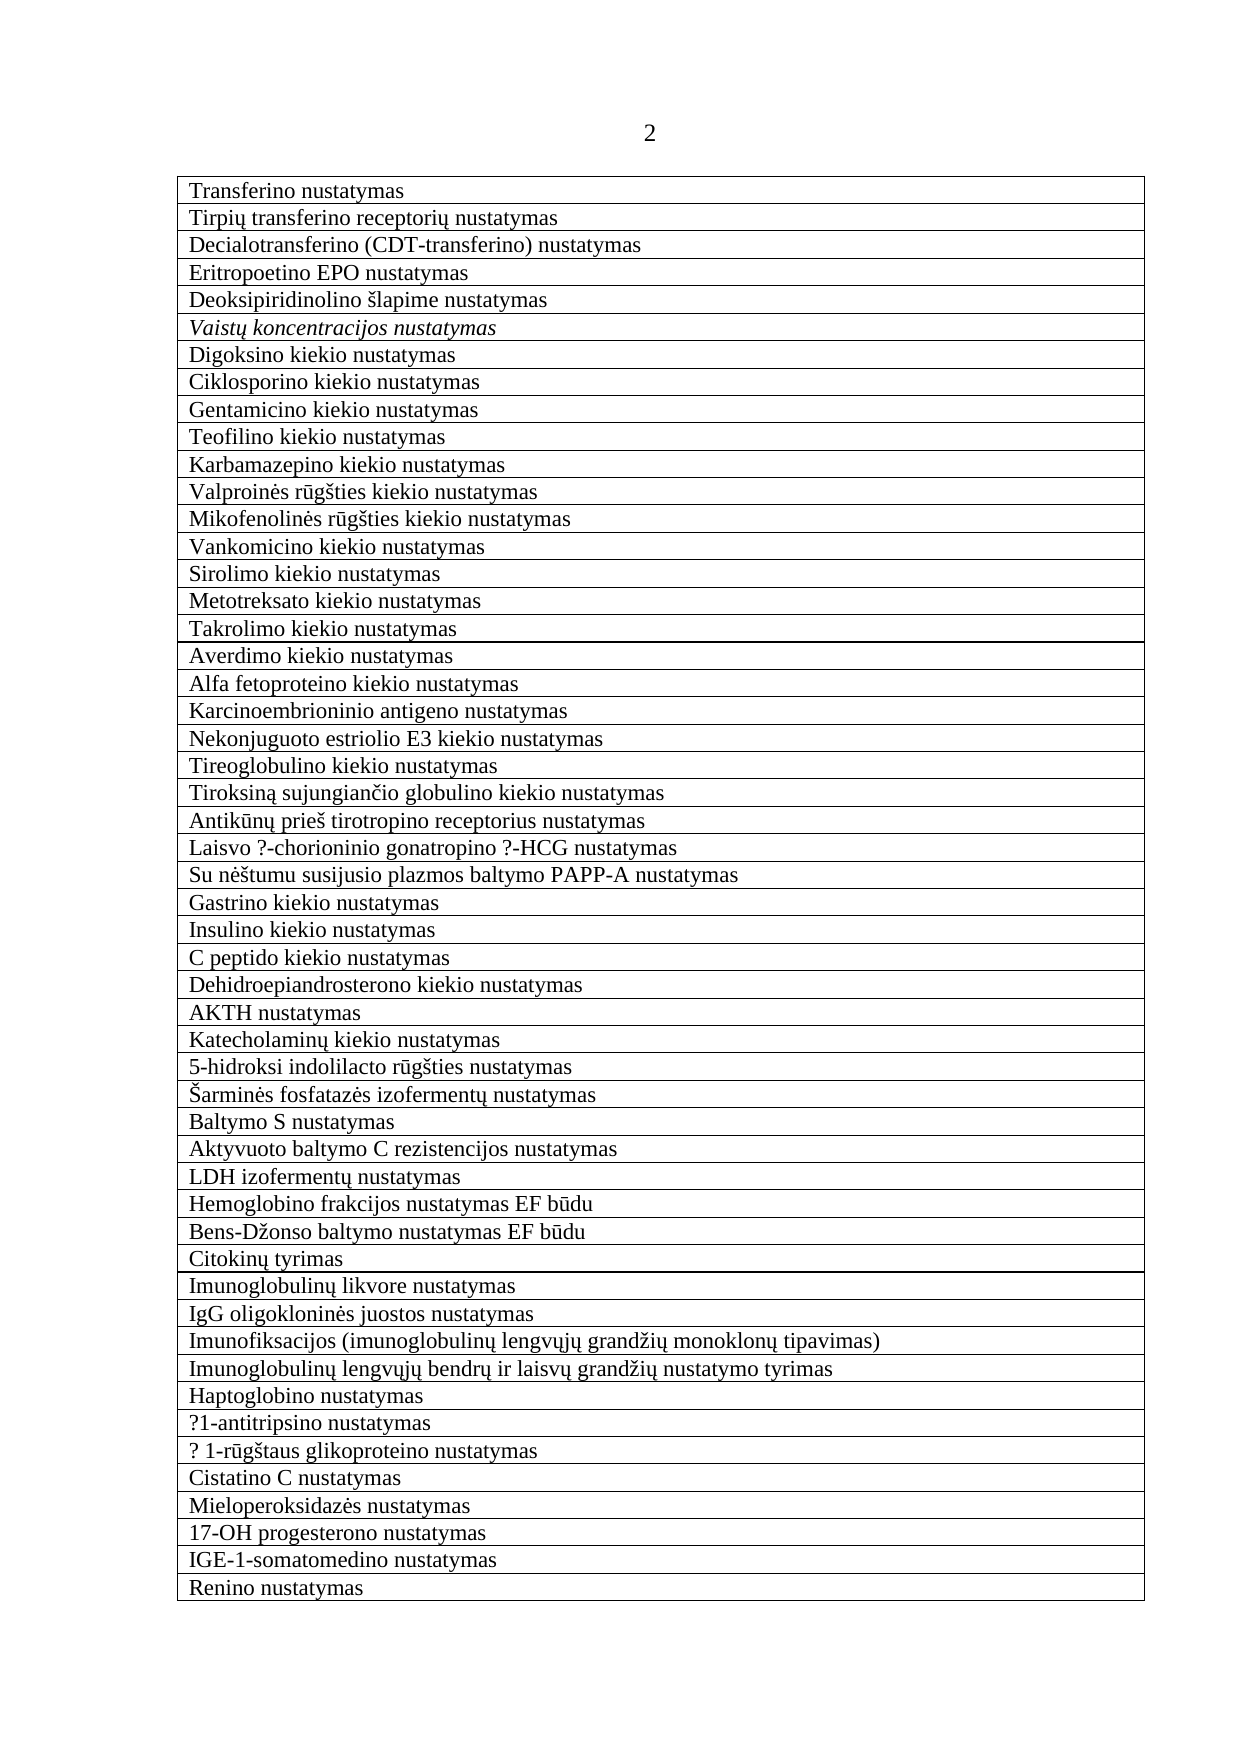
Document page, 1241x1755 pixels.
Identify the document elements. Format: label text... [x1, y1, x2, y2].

table_cell ? 1-rūgštaus glikoproteino nustatymas [178, 1437, 1144, 1463]
table_cell Gentamicino kiekio nustatymas [178, 396, 1144, 422]
table_cell Hemoglobino frakcijos nustatymas EF būdu [178, 1190, 1144, 1217]
table_cell Vaistų koncentracijos nustatymas [178, 314, 1144, 340]
table_cell Aktyvuoto baltymo C rezistencijos nustatymas [178, 1136, 1144, 1162]
table_cell IgG oligokloninės juostos nustatymas [178, 1300, 1144, 1326]
table_cell Nekonjuguoto estriolio E3 kiekio nustatymas [178, 725, 1144, 751]
table_cell Ciklosporino kiekio nustatymas [178, 369, 1144, 395]
table_cell Antikūnų prieš tirotropino receptorius nustatymas [178, 807, 1144, 833]
table_cell Tiroksiną sujungiančio globulino kiekio nustatymas [178, 779, 1144, 806]
table_cell Su nėštumu susijusio plazmos baltymo PAPP-A nustatymas [178, 862, 1144, 888]
table_cell Katecholaminų kiekio nustatymas [178, 1026, 1144, 1052]
table_cell Bens-Džonso baltymo nustatymas EF būdu [178, 1218, 1144, 1244]
table_cell IGE-1-somatomedino nustatymas [178, 1546, 1144, 1573]
table_cell 17-OH progesterono nustatymas [178, 1519, 1144, 1545]
table_cell Mikofenolinės rūgšties kiekio nustatymas [178, 505, 1144, 532]
table_cell Averdimo kiekio nustatymas [178, 643, 1144, 669]
table_cell Cistatino C nustatymas [178, 1464, 1144, 1491]
table_cell 5-hidroksi indolilacto rūgšties nustatymas [178, 1053, 1144, 1080]
table_cell ?1-antitripsino nustatymas [178, 1410, 1144, 1436]
table_cell Laisvo ?-chorioninio gonatropino ?-HCG nustatymas [178, 834, 1144, 861]
table_cell Eritropoetino EPO nustatymas [178, 259, 1144, 285]
table_cell Haptoglobino nustatymas [178, 1382, 1144, 1408]
table_cell Imunoglobulinų likvore nustatymas [178, 1273, 1144, 1299]
table_cell C peptido kiekio nustatymas [178, 944, 1144, 970]
table_cell Valproinės rūgšties kiekio nustatymas [178, 478, 1144, 504]
table_cell Imunofiksacijos (imunoglobulinų lengvųjų grandžių monoklonų tipavimas) [178, 1327, 1144, 1354]
table_cell Teofilino kiekio nustatymas [178, 423, 1144, 449]
table_cell Transferino nustatymas [178, 177, 1144, 203]
table_cell Tirpių transferino receptorių nustatymas [178, 204, 1144, 230]
table_cell Metotreksato kiekio nustatymas [178, 588, 1144, 614]
table_cell Karbamazepino kiekio nustatymas [178, 451, 1144, 477]
table_cell LDH izofermentų nustatymas [178, 1163, 1144, 1189]
table_cell AKTH nustatymas [178, 999, 1144, 1025]
table_cell Baltymo S nustatymas [178, 1108, 1144, 1134]
table_cell Mieloperoksidazės nustatymas [178, 1492, 1144, 1518]
table_cell Decialotransferino (CDT-transferino) nustatymas [178, 231, 1144, 258]
table_cell Karcinoembrioninio antigeno nustatymas [178, 697, 1144, 723]
table_cell Šarminės fosfatazės izofermentų nustatymas [178, 1081, 1144, 1107]
table_cell Insulino kiekio nustatymas [178, 916, 1144, 943]
table_cell Imunoglobulinų lengvųjų bendrų ir laisvų grandžių nustatymo tyrimas [178, 1355, 1144, 1381]
table_cell Renino nustatymas [178, 1574, 1144, 1600]
table_cell Gastrino kiekio nustatymas [178, 889, 1144, 915]
table_cell Deoksipiridinolino šlapime nustatymas [178, 286, 1144, 313]
table_cell Alfa fetoproteino kiekio nustatymas [178, 670, 1144, 696]
table_cell Takrolimo kiekio nustatymas [178, 615, 1144, 641]
table_cell Vankomicino kiekio nustatymas [178, 533, 1144, 559]
table_cell Tireoglobulino kiekio nustatymas [178, 752, 1144, 778]
table_cell Dehidroepiandrosterono kiekio nustatymas [178, 971, 1144, 997]
table_cell Citokinų tyrimas [178, 1245, 1144, 1271]
table_cell Digoksino kiekio nustatymas [178, 341, 1144, 367]
table_cell Sirolimo kiekio nustatymas [178, 560, 1144, 587]
